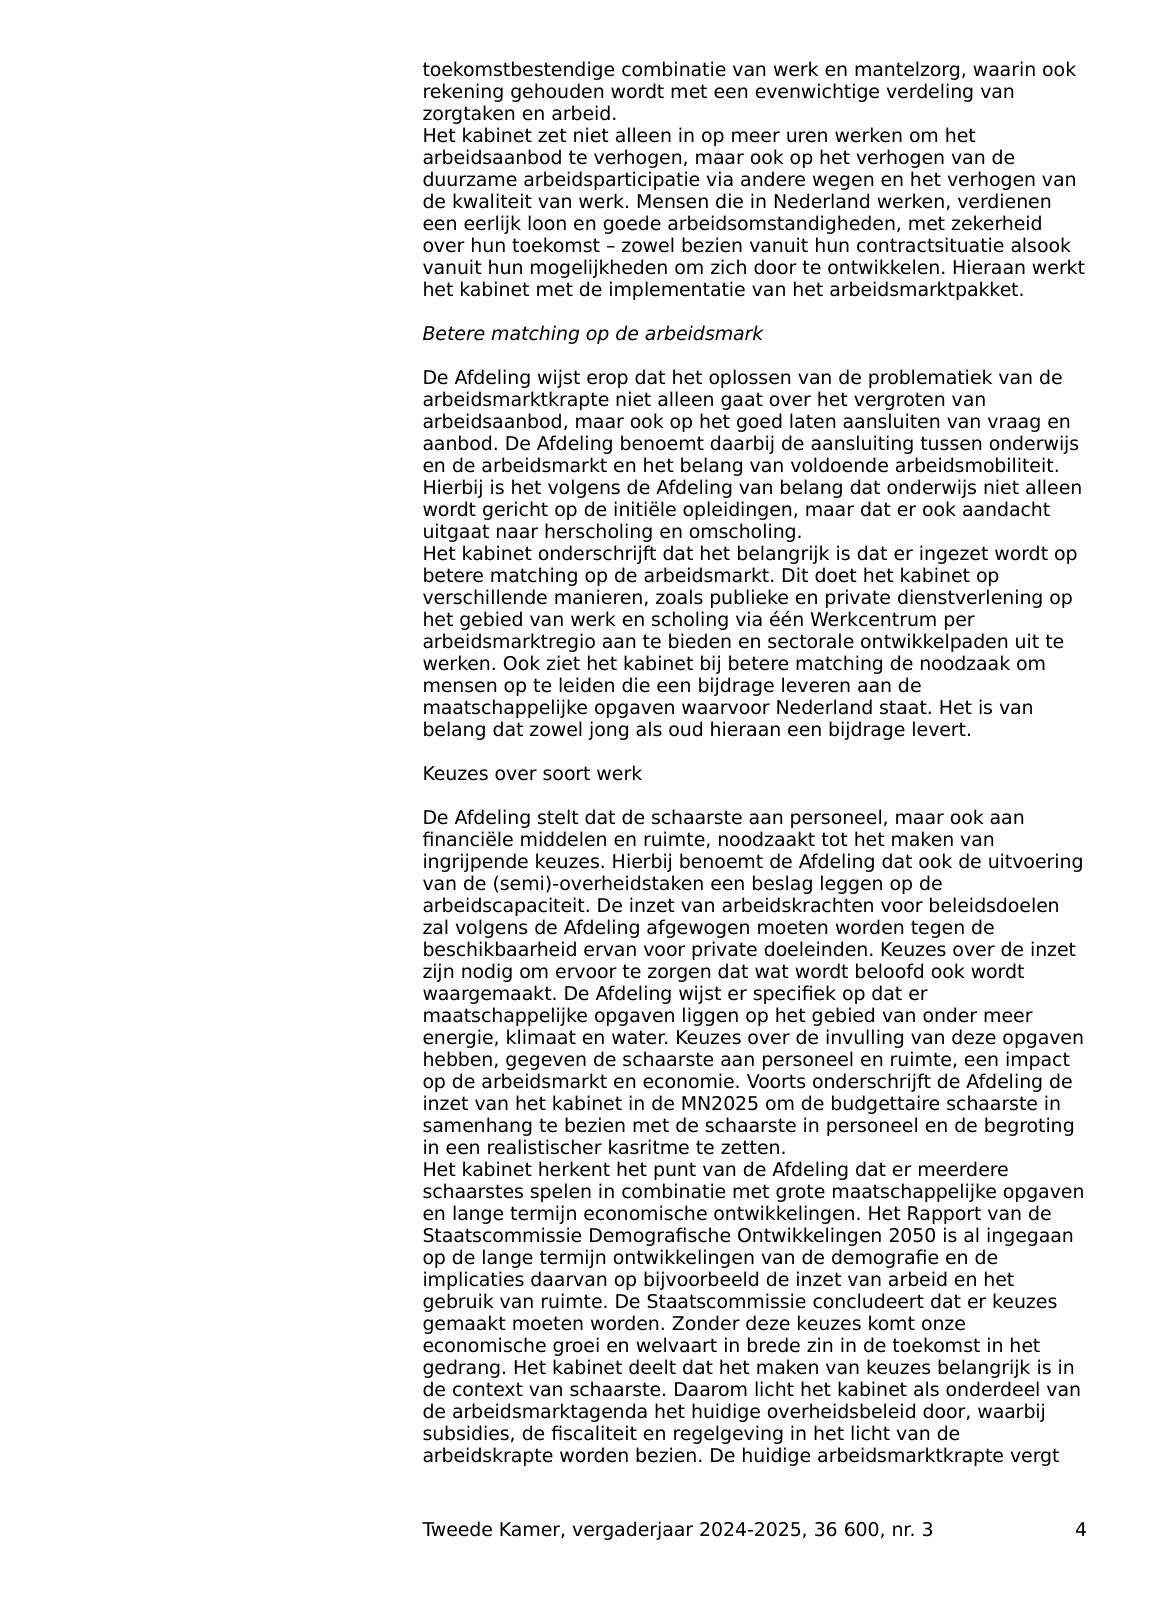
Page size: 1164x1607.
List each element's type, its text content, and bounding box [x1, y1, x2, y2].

text Het kabinet onderschrijft dat het belangrijk is dat er ingezet wordt op betere matching op de arbeidsmarkt. Dit doet het kabinet op verschillende manieren, zoals publieke en private dienstverlening op het gebied van werk en scholing via één Werkcentrum per arbeidsmarktregio aan te bieden en sectorale ontwikkelpaden uit te werken. Ook ziet het kabinet bij betere matching de noodzaak om mensen op te leiden die een bijdrage leveren aan de maatschappelijke opgaven waarvoor Nederland staat. Het is van belang dat zowel jong als oud hieraan een bijdrage levert. [422, 543, 1087, 741]
text Het kabinet zet niet alleen in op meer uren werken om het arbeidsaanbod te verhogen, maar ook op het verhogen van de duurzame arbeidsparticipatie via andere wegen en het verhogen van de kwaliteit van werk. Mensen die in Nederland werken, verdienen een eerlijk loon en goede arbeidsomstandigheden, met zekerheid over hun toekomst – zowel bezien vanuit hun contractsituatie alsook vanuit hun mogelijkheden om zich door te ontwikkelen. Hieraan werkt het kabinet met de implementatie van het arbeidsmarktpakket. [422, 125, 1087, 301]
subtitle Keuzes over soort werk [422, 763, 1087, 785]
text toekomstbestendige combinatie van werk en mantelzorg, waarin ook rekening gehouden wordt met een evenwichtige verdeling van zorgtaken en arbeid. [422, 59, 1087, 125]
text De Afdeling wijst erop dat het oplossen van de problematiek van de arbeidsmarktkrapte niet alleen gaat over het vergroten van arbeidsaanbod, maar ook op het goed laten aansluiten van vraag en aanbod. De Afdeling benoemt daarbij de aansluiting tussen onderwijs en de arbeidsmarkt en het belang van voldoende arbeidsmobiliteit. Hierbij is het volgens de Afdeling van belang dat onderwijs niet alleen wordt gericht op de initiële opleidingen, maar dat er ook aandacht uitgaat naar herscholing en omscholing. [422, 367, 1087, 543]
subtitle Betere matching op de arbeidsmark [422, 323, 1087, 345]
text Het kabinet herkent het punt van de Afdeling dat er meerdere schaarstes spelen in combinatie met grote maatschappelijke opgaven en lange termijn economische ontwikkelingen. Het Rapport van de Staatscommissie Demografische Ontwikkelingen 2050 is al ingegaan op de lange termijn ontwikkelingen van de demografie en de implicaties daarvan op bijvoorbeeld de inzet van arbeid en het gebruik van ruimte. De Staatscommissie concludeert dat er keuzes gemaakt moeten worden. Zonder deze keuzes komt onze economische groei en welvaart in brede zin in de toekomst in het gedrang. Het kabinet deelt dat het maken van keuzes belangrijk is in de context van schaarste. Daarom licht het kabinet als onderdeel van de arbeidsmarktagenda het huidige overheidsbeleid door, waarbij subsidies, de fiscaliteit en regelgeving in het licht van de arbeidskrapte worden bezien. De huidige arbeidsmarktkrapte vergt [422, 1159, 1087, 1467]
text De Afdeling stelt dat de schaarste aan personeel, maar ook aan financiële middelen en ruimte, noodzaakt tot het maken van ingrijpende keuzes. Hierbij benoemt de Afdeling dat ook de uitvoering van de (semi)-overheidstaken een beslag leggen op de arbeidscapaciteit. De inzet van arbeidskrachten voor beleidsdoelen zal volgens de Afdeling afgewogen moeten worden tegen de beschikbaarheid ervan voor private doeleinden. Keuzes over de inzet zijn nodig om ervoor te zorgen dat wat wordt beloofd ook wordt waargemaakt. De Afdeling wijst er specifiek op dat er maatschappelijke opgaven liggen op het gebied van onder meer energie, klimaat en water. Keuzes over de invulling van deze opgaven hebben, gegeven de schaarste aan personeel en ruimte, een impact op de arbeidsmarkt en economie. Voorts onderschrijft de Afdeling de inzet van het kabinet in de MN2025 om de budgettaire schaarste in samenhang te bezien met de schaarste in personeel en de begroting in een realistischer kasritme te zetten. [422, 807, 1087, 1159]
